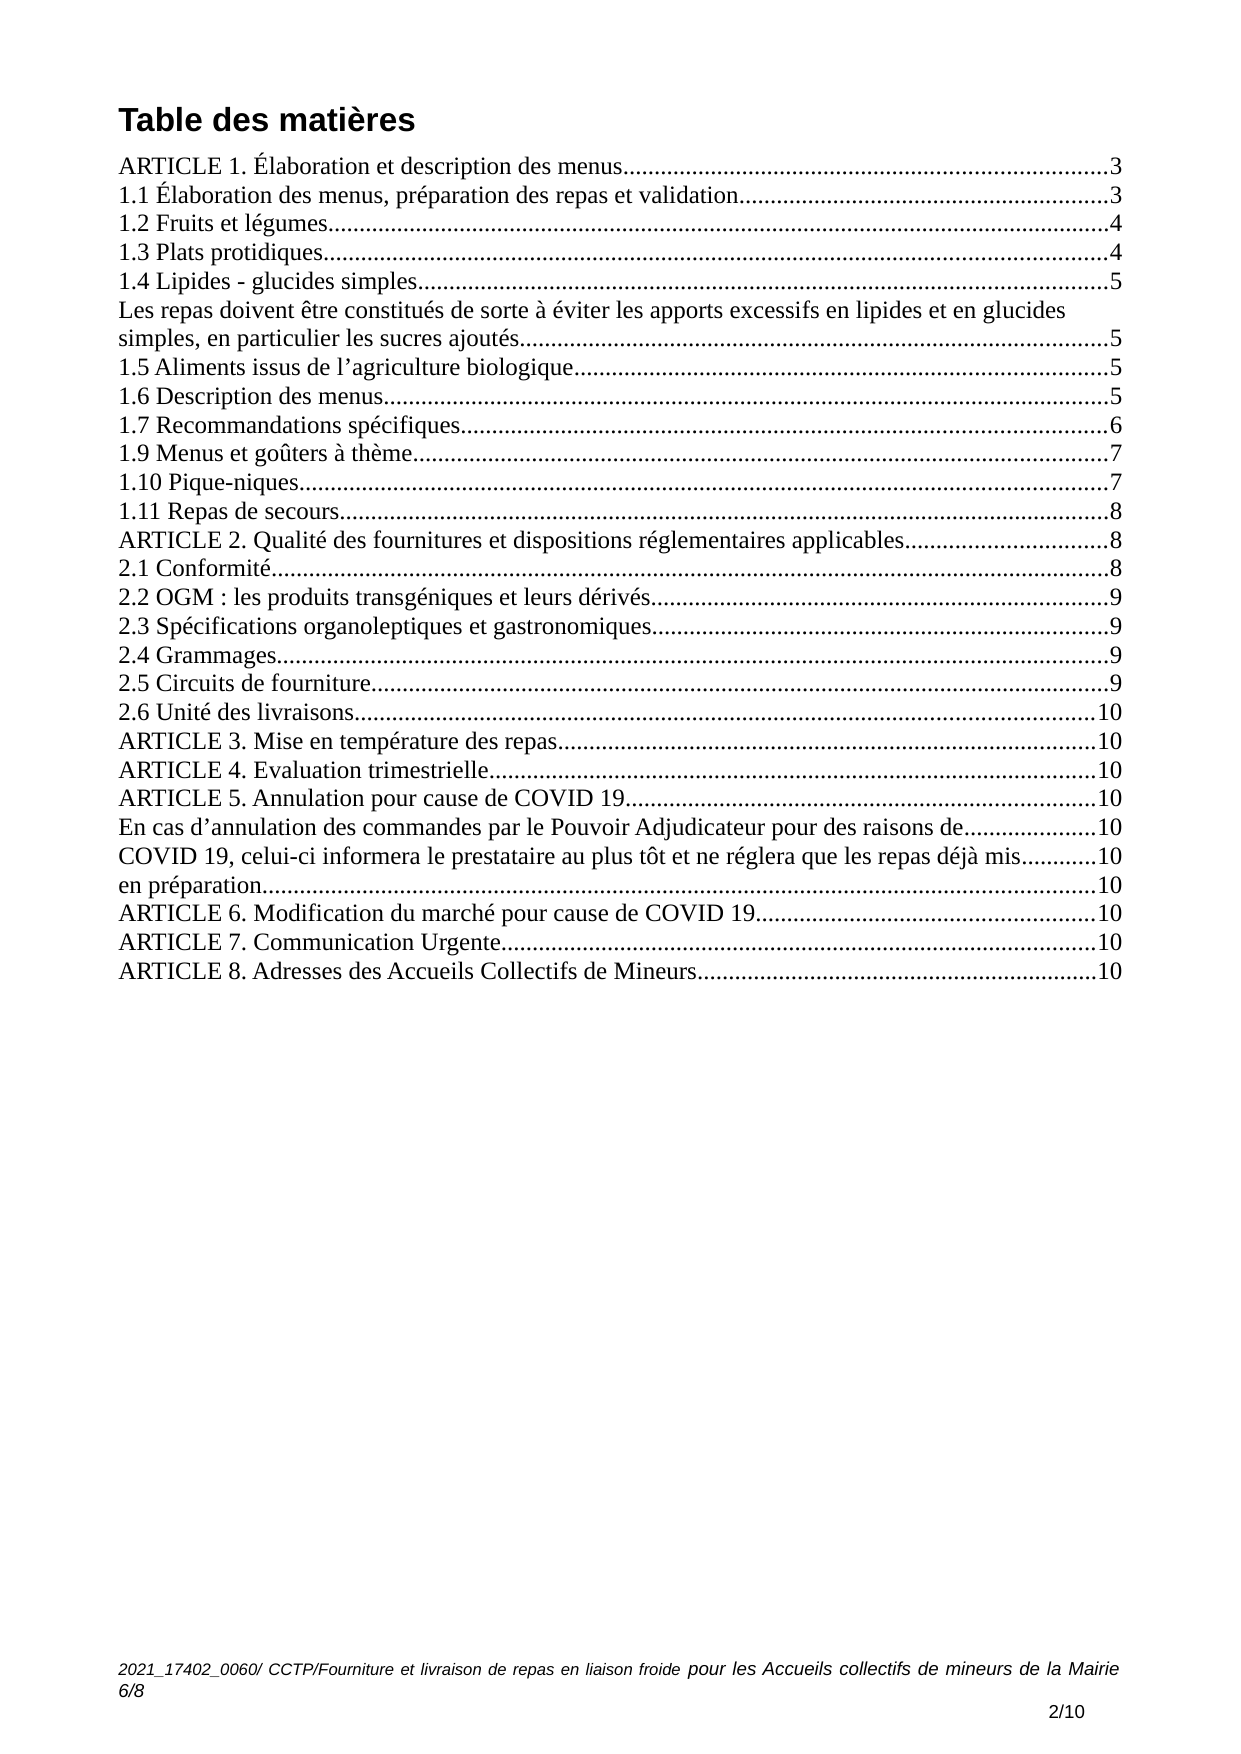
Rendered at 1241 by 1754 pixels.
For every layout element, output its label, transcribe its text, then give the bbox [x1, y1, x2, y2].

text 2.4 Grammages 9 [118, 640, 1122, 668]
text 2.3 Spécifications organoleptiques et gastronomiques 9 [118, 611, 1122, 640]
text 2.6 Unité des livraisons 10 [118, 697, 1122, 726]
text 2.5 Circuits de fourniture 9 [118, 668, 1122, 697]
text 1.1 Élaboration des menus, préparation des repas et validation 3 [118, 180, 1122, 208]
text ARTICLE 3. Mise en température des repas 10 [118, 726, 1122, 755]
text 1.11 Repas de secours 8 [118, 496, 1122, 525]
text en préparation. 10 [118, 870, 1122, 898]
text 2.1 Conformité 8 [118, 553, 1122, 582]
text 1.3 Plats protidiques 4 [118, 237, 1122, 266]
text ARTICLE 2. Qualité des fournitures et dispositions réglementaires applicables 8 [118, 525, 1122, 553]
text ARTICLE 8. Adresses des Accueils Collectifs de Mineurs 10 [118, 956, 1122, 985]
text En cas d’annulation des commandes par le Pouvoir Adjudicateur pour des raisons de 10 [118, 812, 1122, 841]
text COVID 19, celui-ci informera le prestataire au plus tôt et ne réglera que les repas déjà mis 10 [118, 841, 1122, 870]
text 1.4 Lipides - glucides simples 5 [118, 266, 1122, 295]
text ARTICLE 5. Annulation pour cause de COVID 19 10 [118, 783, 1122, 812]
text 2.2 OGM : les produits transgéniques et leurs dérivés 9 [118, 582, 1122, 611]
text ARTICLE 4. Evaluation trimestrielle 10 [118, 755, 1122, 783]
text ARTICLE 7. Communication Urgente 10 [118, 927, 1122, 956]
text 1.5 Aliments issus de l’agriculture biologique 5 [118, 352, 1122, 381]
text Les repas doivent être constitués de sorte à éviter les apports excessifs en lipides et en glucides simples, en particulier les sucres ajoutés. 5 [118, 295, 1122, 352]
text 1.10 Pique-niques 7 [118, 467, 1122, 496]
subtitle Table des matières [118, 100, 1122, 138]
text 1.7 Recommandations spécifiques 6 [118, 410, 1122, 438]
text ARTICLE 1. Élaboration et description des menus 3 [118, 151, 1122, 180]
text 1.9 Menus et goûters à thème 7 [118, 438, 1122, 467]
text 1.6 Description des menus 5 [118, 381, 1122, 410]
text ARTICLE 6. Modification du marché pour cause de COVID 19 10 [118, 898, 1122, 927]
text 1.2 Fruits et légumes 4 [118, 208, 1122, 237]
